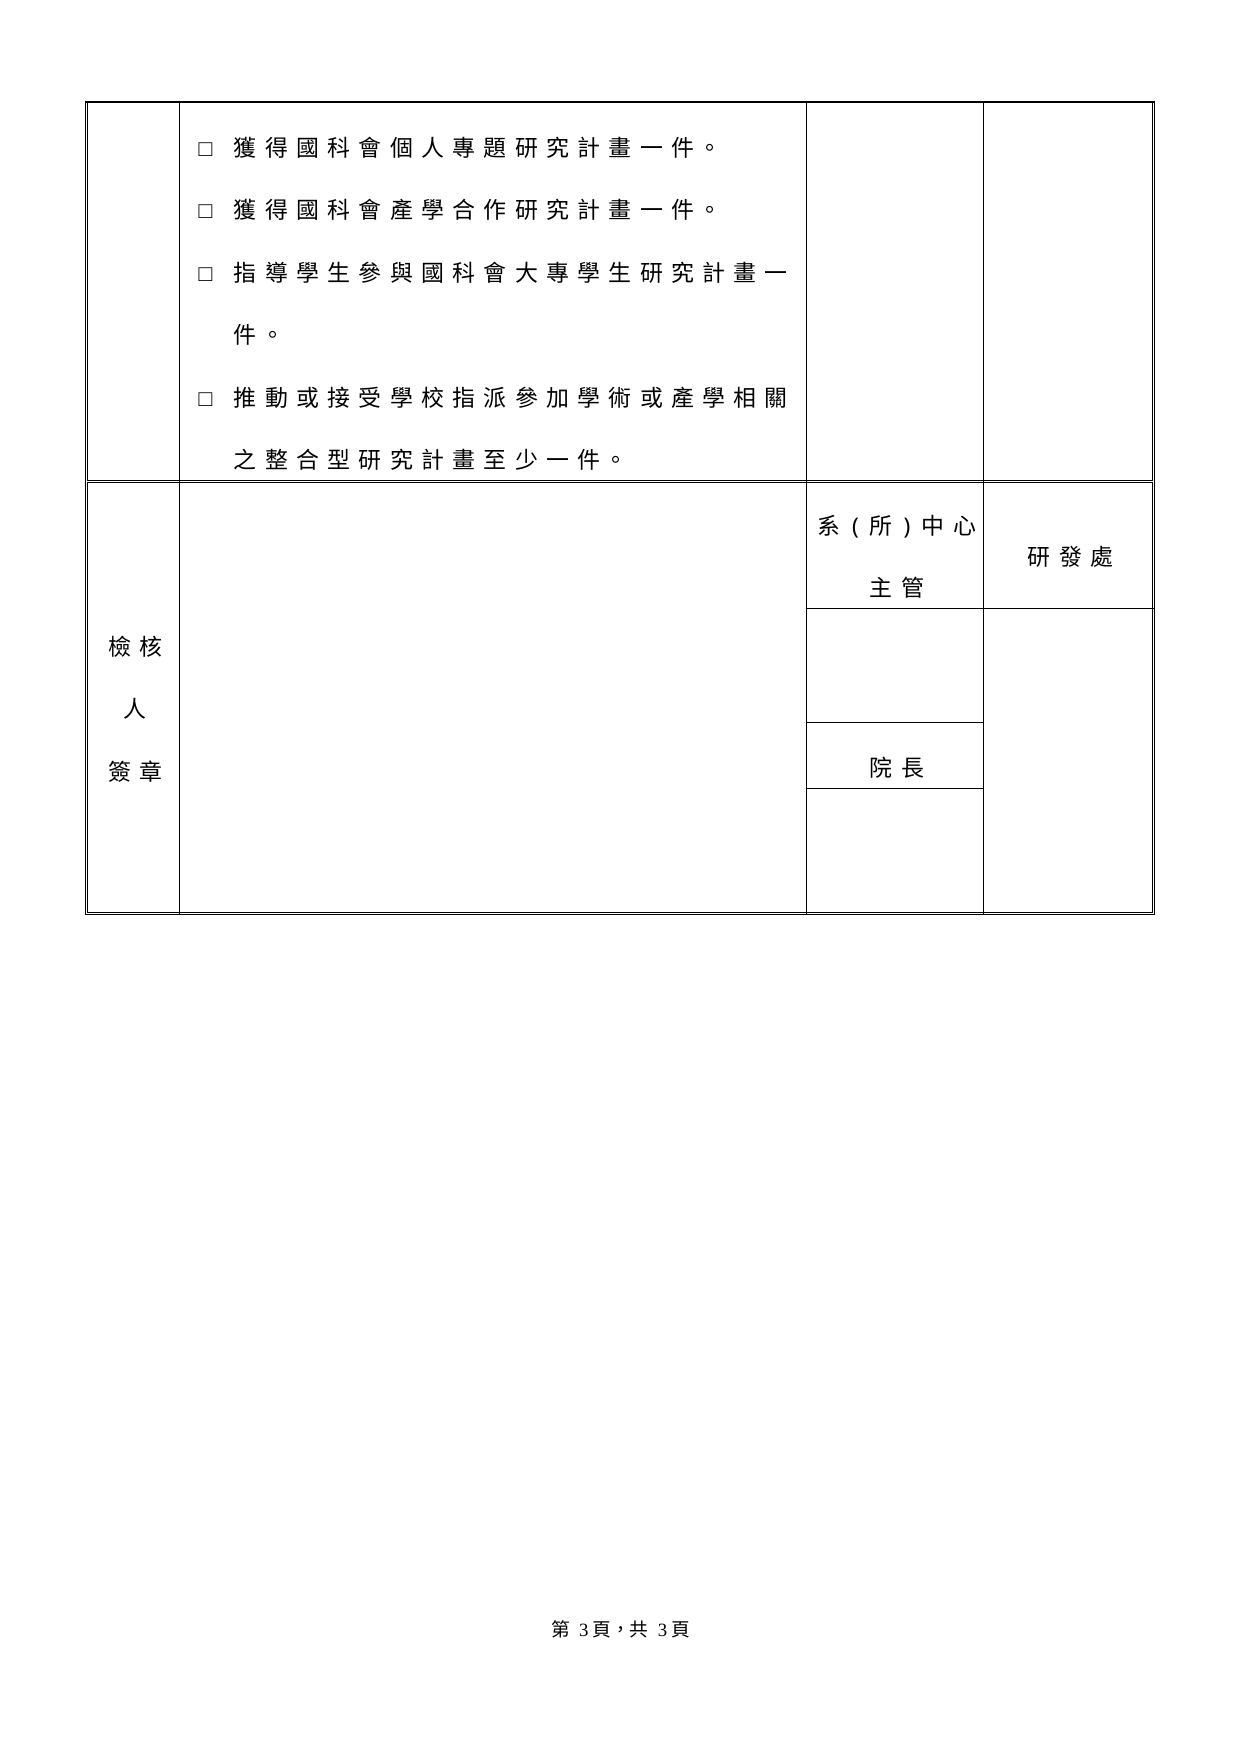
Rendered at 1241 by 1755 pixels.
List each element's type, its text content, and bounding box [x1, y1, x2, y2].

table_cell [984, 609, 1152, 912]
table_cell [807, 103, 983, 479]
table_cell 檢核人 簽章 [88, 483, 179, 912]
table_cell 114年度受獎者應達成下列績效： 指導本校近三年未獲通過國科會研究計畫之教師進行學術研究、協助該教師提出國科會專題研究計畫。 另應達成下列績效中至少一項： 發表符合本校「獎勵教師論文著作、創研作品」規定，優良獎勵專書、專書篇章或期刊論文至少一篇。 獲得國科會個人專題研究計畫一件。 獲得國科會產學合作研究計畫一件。 指導學生參與國科會大專學生研究計畫一件。 推動或接受學校指派參加學術或產學相關之整合型研究計畫至少一件。 [180, 103, 806, 479]
table_cell 院長 [807, 723, 983, 788]
table_cell [984, 103, 1152, 479]
table_cell [807, 609, 983, 722]
table_cell [807, 789, 983, 912]
table_cell [180, 483, 806, 912]
table_cell 研發處 [984, 483, 1152, 608]
table_cell [88, 103, 179, 479]
table_cell 系(所)中心主管 [807, 483, 983, 608]
